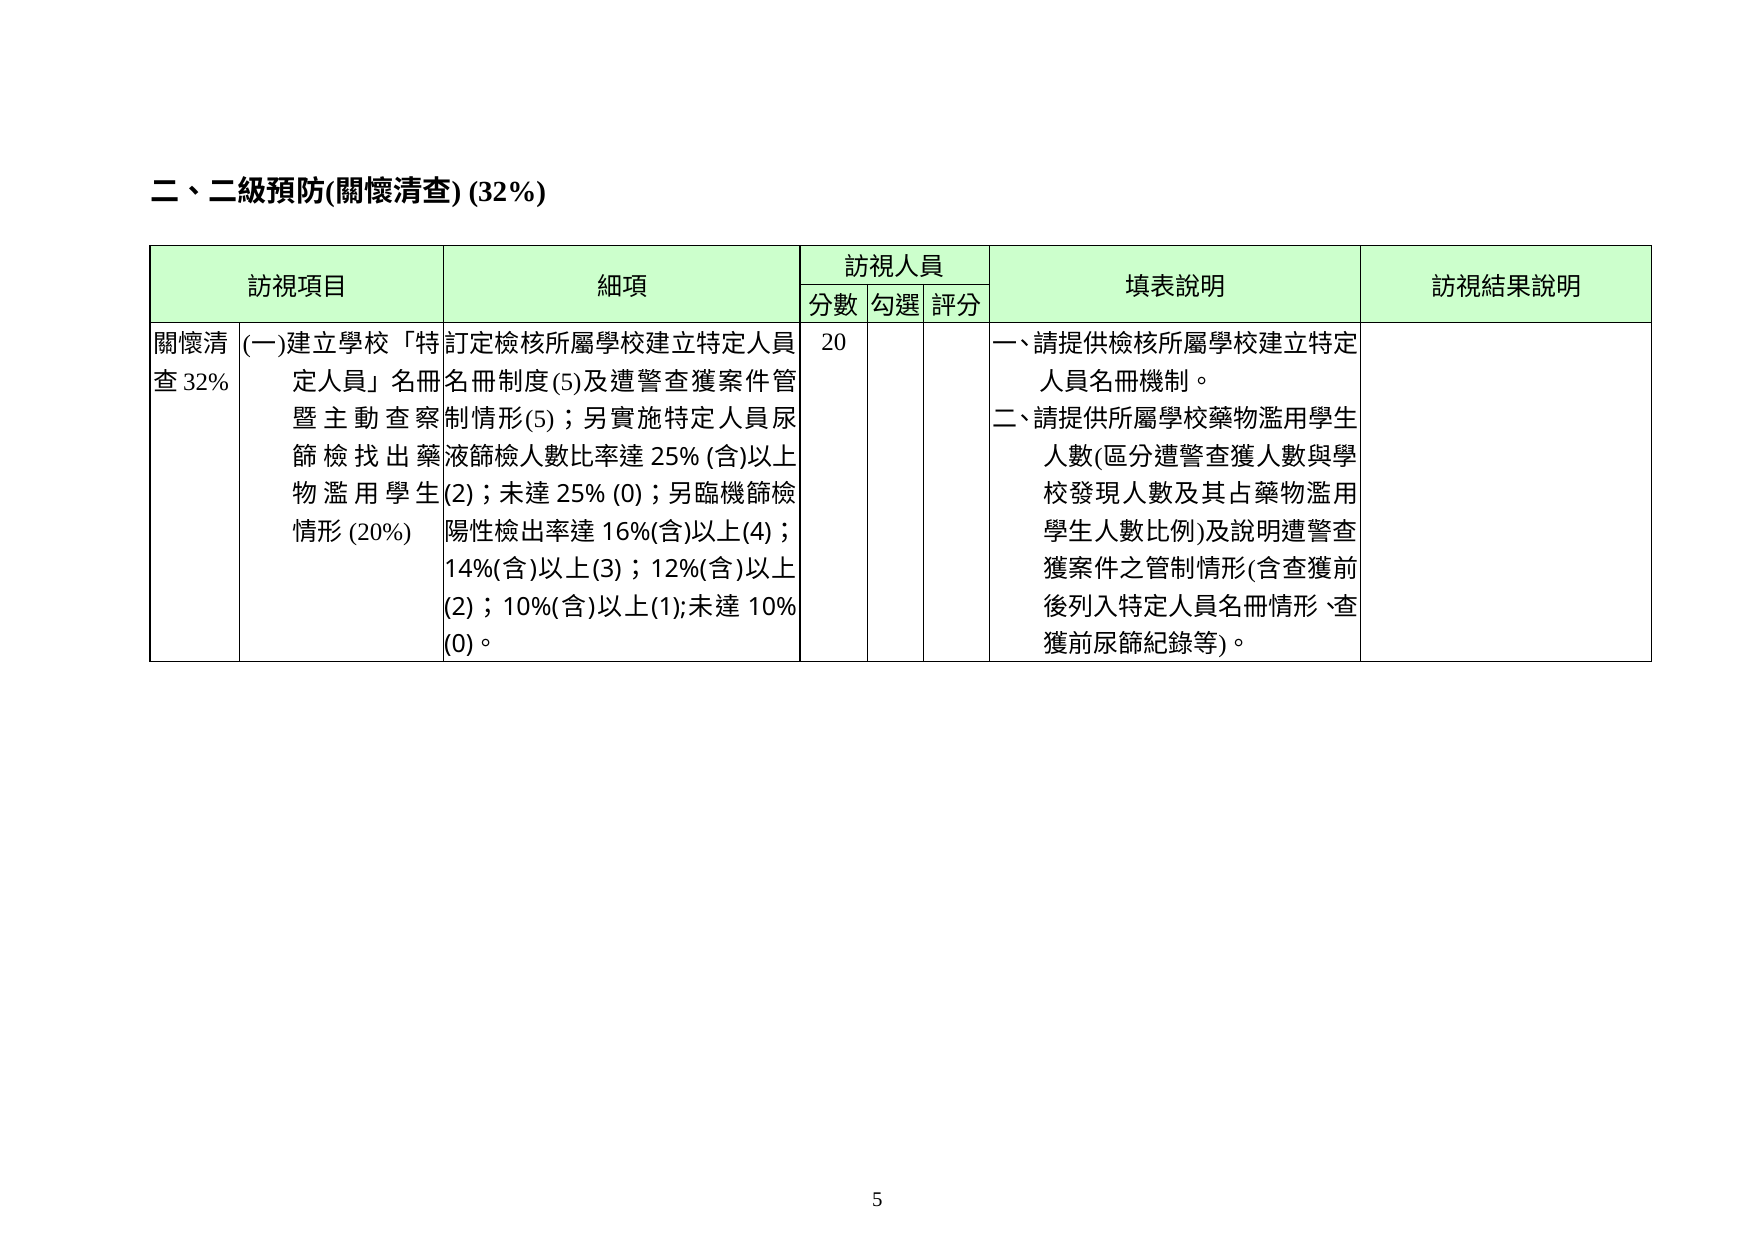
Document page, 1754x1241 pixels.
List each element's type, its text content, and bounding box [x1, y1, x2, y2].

table_cell 分數 [801, 285, 867, 322]
table_cell 20 [801, 323, 867, 661]
table_cell (一)建立學校「特定人員」名冊暨主動查察篩檢找出藥物濫用學生情形 (20%) [240, 323, 443, 661]
table_header 填表說明 [990, 246, 1360, 322]
table_cell [868, 323, 923, 661]
table_cell 勾選 [868, 285, 923, 322]
table_header 細項 [444, 246, 799, 322]
table_cell 訂定檢核所屬學校建立特定人員名冊制度(5)及遭警查獲案件管制情形(5)；另實施特定人員尿液篩檢人數比率達25% (含)以上(2)；未達25% (0)；另臨機篩檢陽性檢出率達16%(含)以上(4)；14%(含)以上(3)；12%(含)以上(2)；10%(含)以上(1);未達10% (0)。 [444, 323, 799, 661]
table_cell [924, 323, 989, 661]
table_cell 關懷清查32% [151, 323, 239, 661]
table_header 訪視項目 [151, 246, 443, 322]
table_cell 一、請提供檢核所屬學校建立特定人員名冊機制。 二、請提供所屬學校藥物濫用學生人數(區分遭警查獲人數與學校發現人數及其占藥物濫用學生人數比例)及說明遭警查獲案件之管制情形(含查獲前後列入特定人員名冊情形、查獲前尿篩紀錄等)。 [990, 323, 1360, 661]
table_cell 評分 [924, 285, 989, 322]
table_header 訪視結果說明 [1361, 246, 1651, 322]
table_header 訪視人員 [801, 246, 989, 284]
table_cell [1361, 323, 1651, 661]
text 二、二級預防(關懷清查) (32%) [150, 151, 1604, 226]
